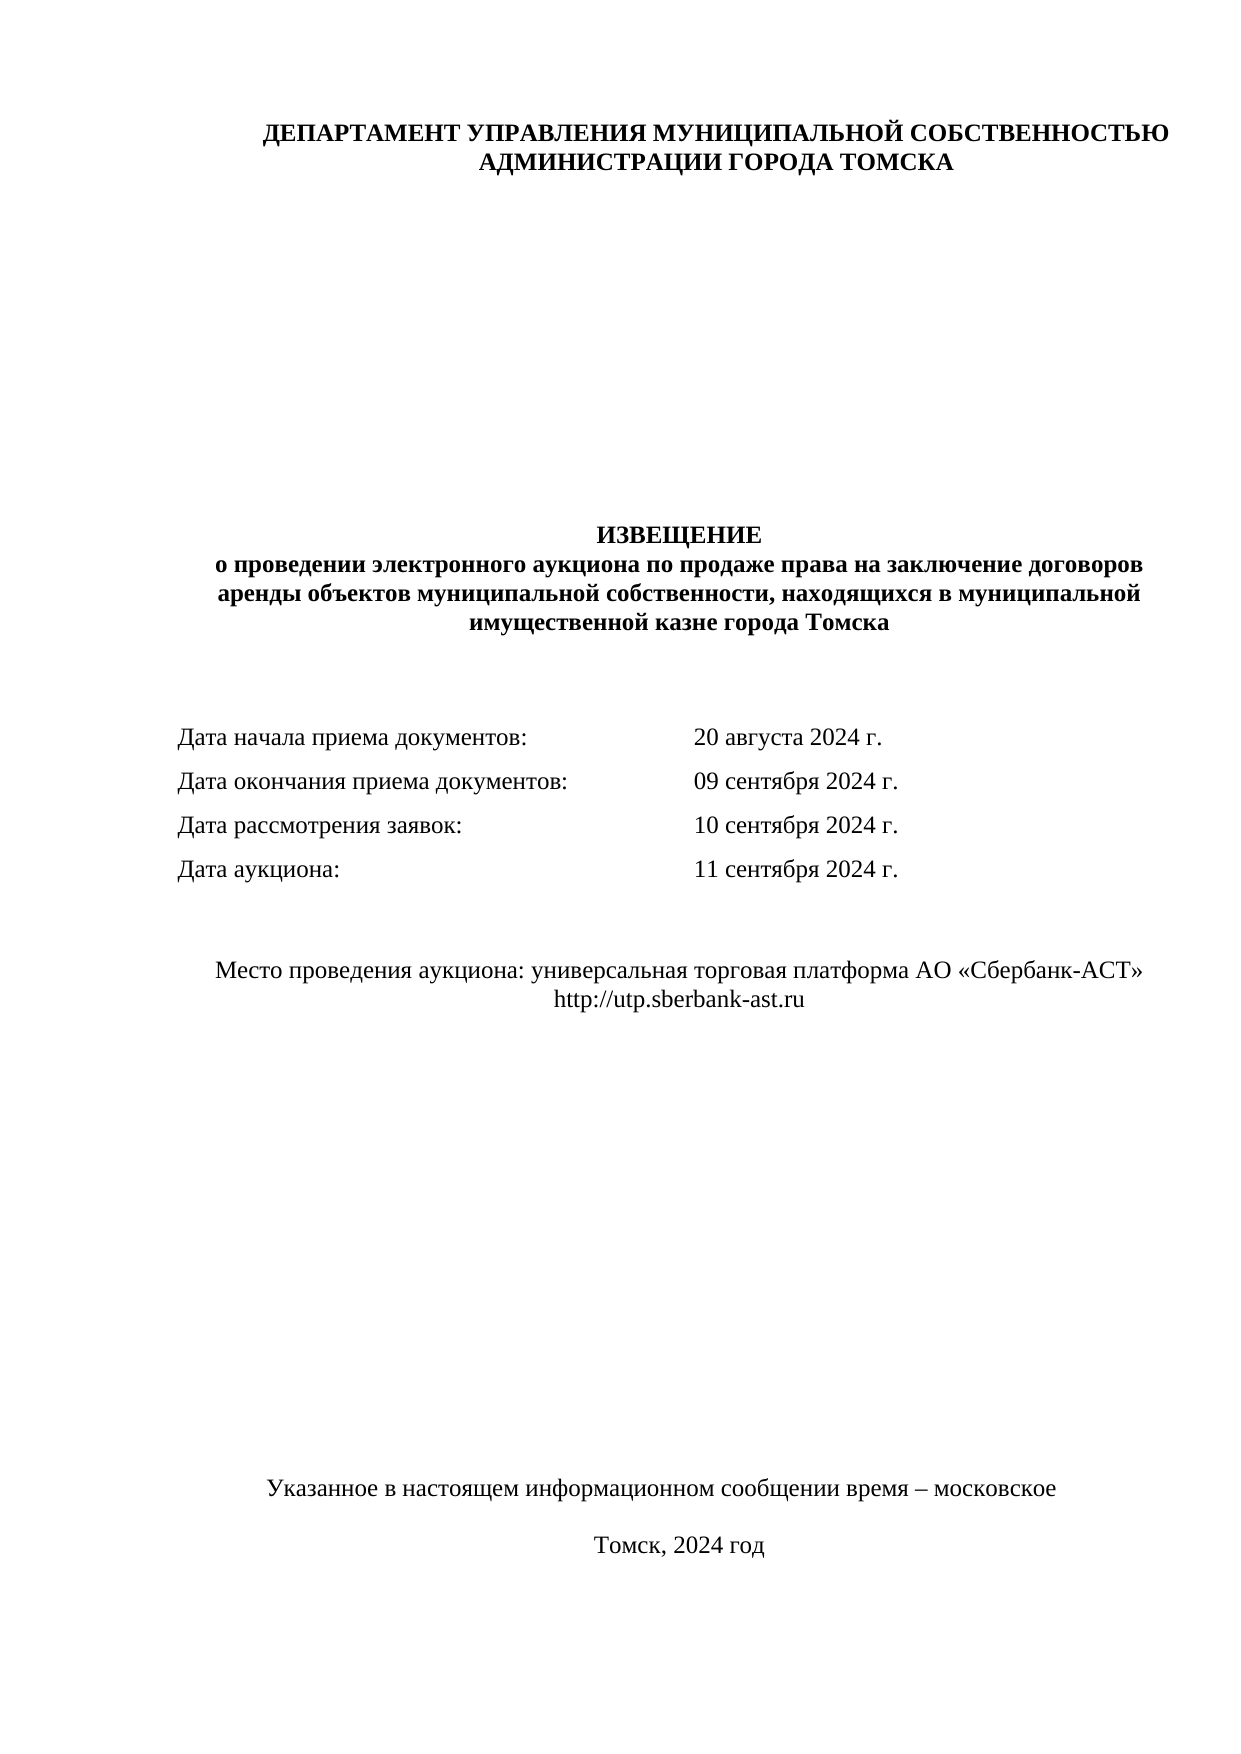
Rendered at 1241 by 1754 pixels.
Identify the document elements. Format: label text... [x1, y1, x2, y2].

text ДЕПАРТАМЕНТ УПРАВЛЕНИЯ МУНИЦИПАЛЬНОЙ СОБСТВЕННОСТЬЮ [177, 118, 1181, 147]
text о проведении электронного аукциона по продаже права на заключение договоров аренды объектов муниципальной собственности, находящихся в муниципальной имущественной казне города Томска [177, 549, 1181, 636]
text ИЗВЕЩЕНИЕ [177, 521, 1181, 549]
text Дата рассмотрения заявок: 10 сентября 2024 г. [177, 810, 1175, 839]
text Дата аукциона: 11 сентября 2024 г. [177, 854, 1175, 883]
text Дата окончания приема документов: 09 сентября 2024 г. [177, 766, 1175, 795]
text Указанное в настоящем информационном сообщении время – московское [177, 1473, 1181, 1502]
text Томск, 2024 год [177, 1531, 1181, 1559]
text Дата начала приема документов: 20 августа 2024 г. [177, 722, 1175, 751]
text АДМИНИСТРАЦИИ ГОРОДА ТОМСКА [177, 147, 1181, 176]
text Место проведения аукциона: универсальная торговая платформа АО «Сбербанк-АСТ» http://utp.sberbank-ast.ru [177, 956, 1181, 1013]
